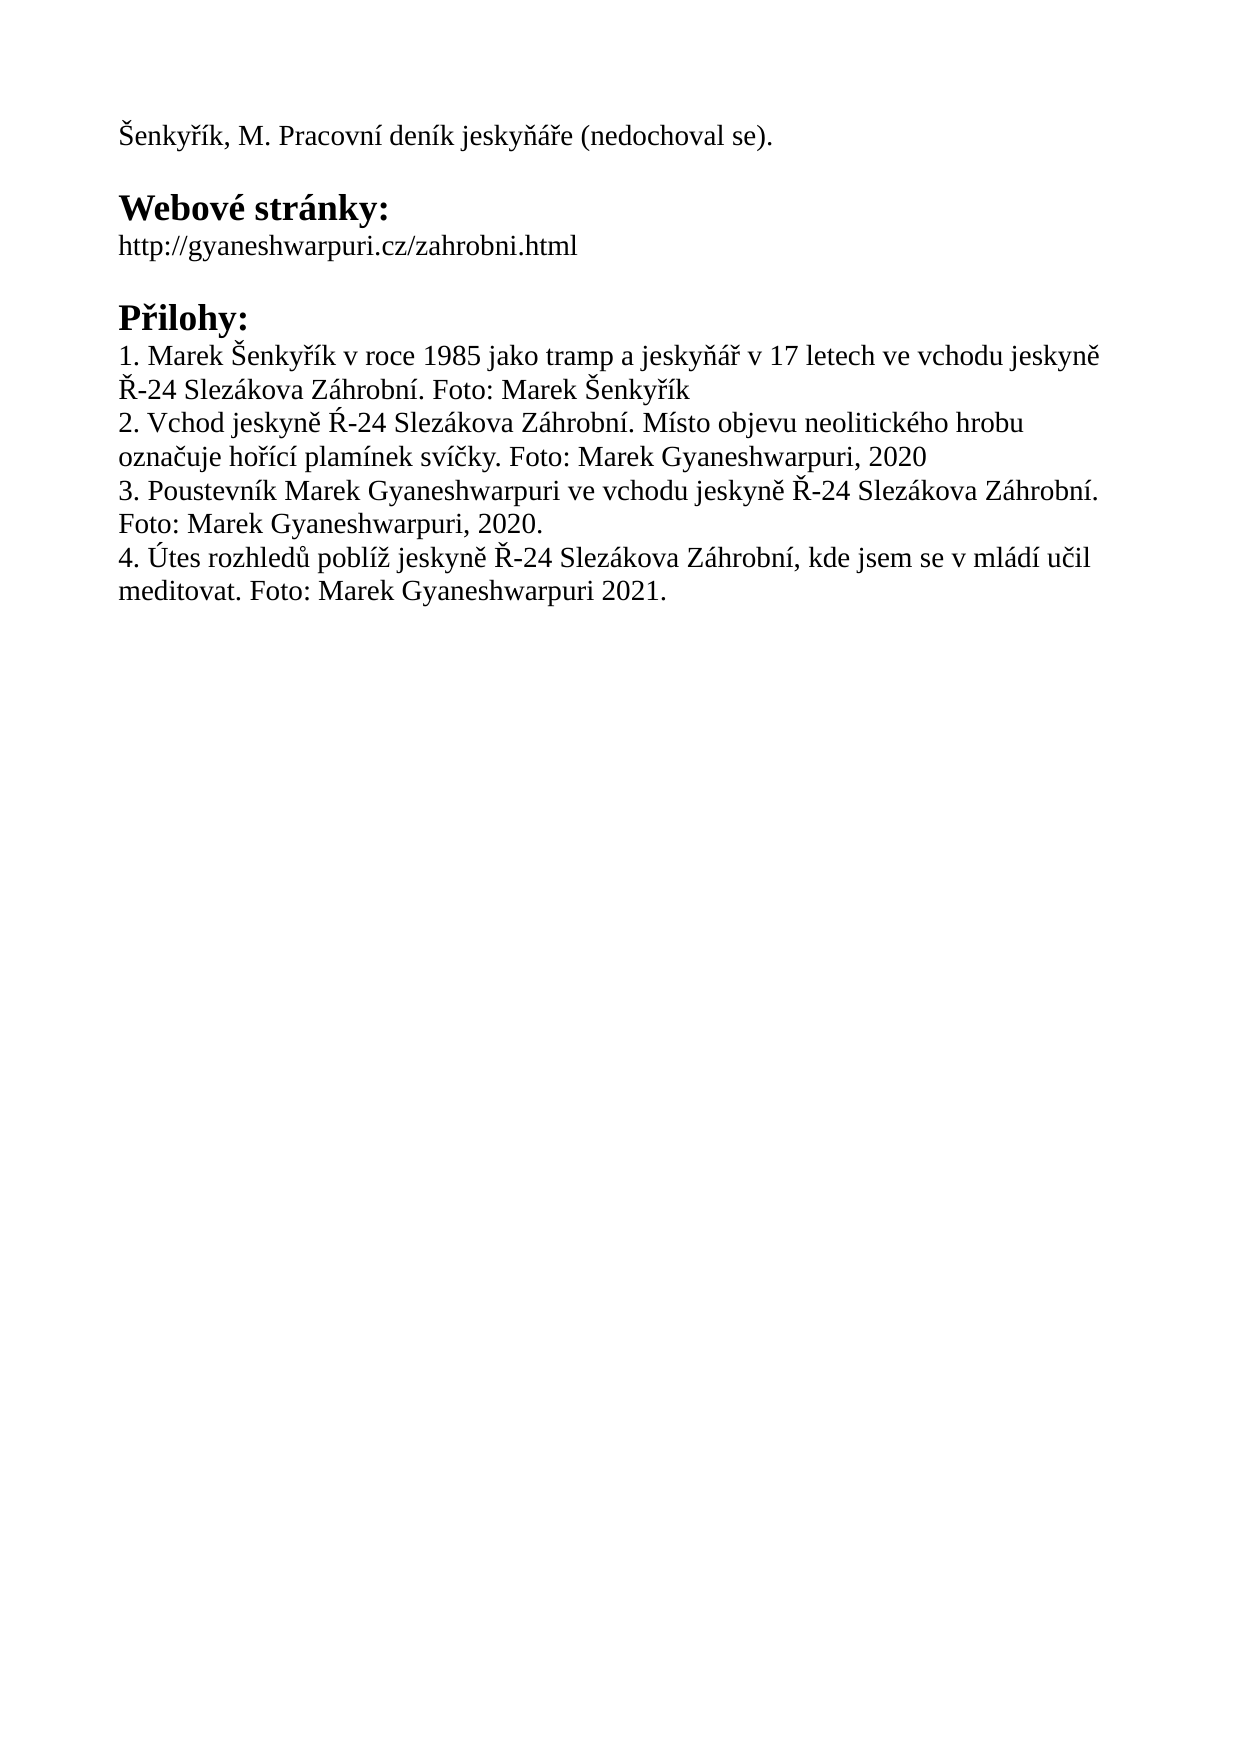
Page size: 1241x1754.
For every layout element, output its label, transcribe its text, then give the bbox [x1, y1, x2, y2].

text Webové stránky: [118, 185, 1122, 228]
text 3. Poustevník Marek Gyaneshwarpuri ve vchodu jeskyně Ř-24 Slezákova Záhrobní. Foto: Marek Gyaneshwarpuri, 2020. [118, 473, 1122, 540]
text 4. Útes rozhledů poblíž jeskyně Ř-24 Slezákova Záhrobní, kde jsem se v mládí učil meditovat. Foto: Marek Gyaneshwarpuri 2021. [118, 540, 1122, 607]
text http://gyaneshwarpuri.cz/zahrobni.html [118, 228, 1122, 262]
text Přilohy: [118, 295, 1122, 338]
text 1. Marek Šenkyřík v roce 1985 jako tramp a jeskyňář v 17 letech ve vchodu jeskyně Ř-24 Slezákova Záhrobní. Foto: Marek Šenkyřík [118, 338, 1122, 406]
text 2. Vchod jeskyně Ŕ-24 Slezákova Záhrobní. Místo objevu neolitického hrobu označuje hořící plamínek svíčky. Foto: Marek Gyaneshwarpuri, 2020 [118, 406, 1122, 473]
text Šenkyřík, M. Pracovní deník jeskyňáře (nedochoval se). [118, 118, 1122, 152]
